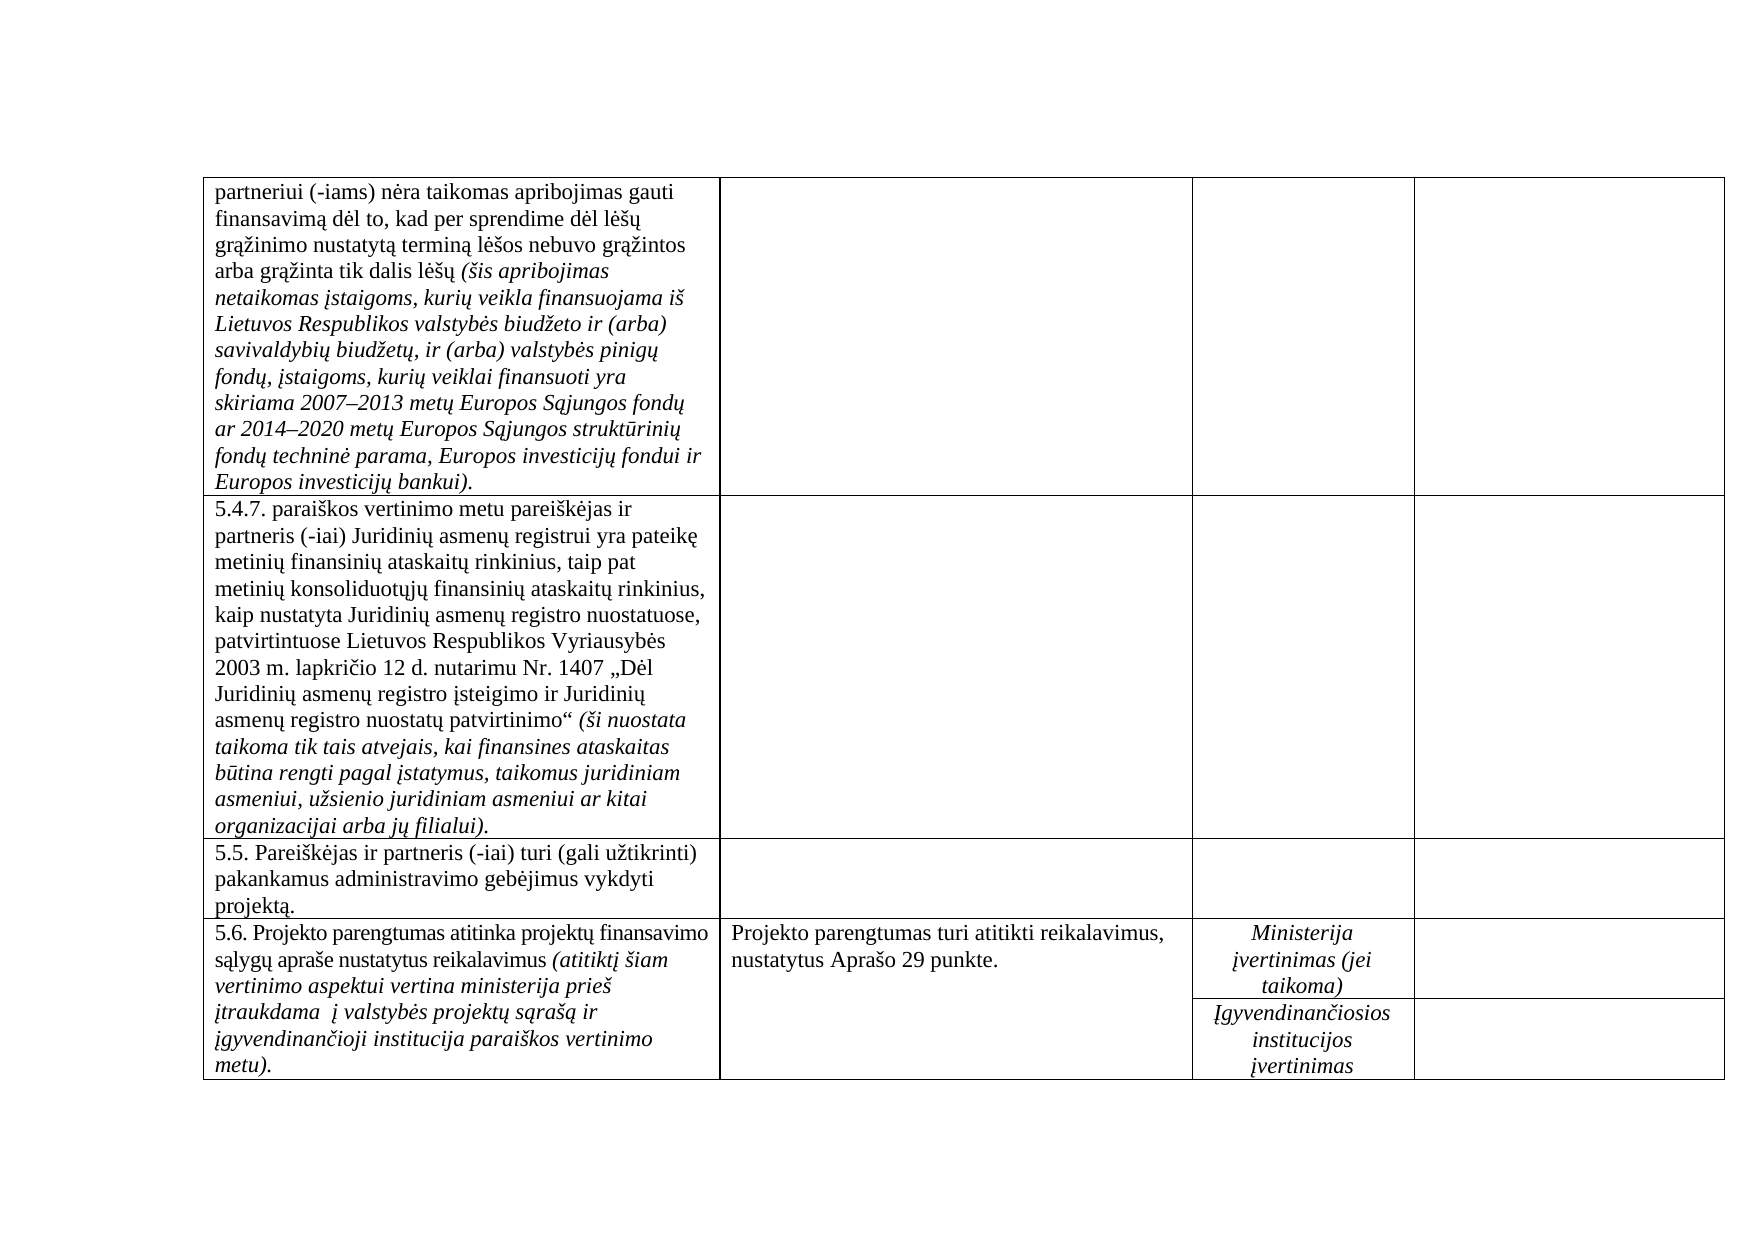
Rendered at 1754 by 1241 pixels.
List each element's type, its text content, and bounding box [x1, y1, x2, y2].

table_cell [721, 839, 1192, 918]
table_cell Projekto parengtumas turi atitikti reikalavimus, nustatytus Aprašo 29 punkte. [721, 919, 1192, 1078]
table_cell [1193, 496, 1414, 838]
table_cell Ministerija įvertinimas (jei taikoma) [1193, 919, 1414, 998]
table_cell Įgyvendinančiosios institucijos įvertinimas [1193, 999, 1414, 1078]
table_cell [721, 178, 1192, 494]
table_cell [1415, 839, 1724, 918]
table_cell [721, 496, 1192, 838]
table_cell 5.6. Projekto parengtumas atitinka projektų finansavimo sąlygų apraše nustatytus reikalavimus (atitiktį šiam vertinimo aspektui vertina ministerija prieš įtraukdama į valstybės projektų sąrašą ir įgyvendinančioji institucija paraiškos vertinimo metu). [204, 919, 719, 1078]
table_cell partneriui (-iams) nėra taikomas apribojimas gauti finansavimą dėl to, kad per sprendime dėl lėšų grąžinimo nustatytą terminą lėšos nebuvo grąžintos arba grąžinta tik dalis lėšų (šis apribojimas netaikomas įstaigoms, kurių veikla finansuojama iš Lietuvos Respublikos valstybės biudžeto ir (arba) savivaldybių biudžetų, ir (arba) valstybės pinigų fondų, įstaigoms, kurių veiklai finansuoti yra skiriama 2007–2013 metų Europos Sąjungos fondų ar 2014–2020 metų Europos Sąjungos struktūrinių fondų techninė parama, Europos investicijų fondui ir Europos investicijų bankui). [204, 178, 719, 494]
table_cell 5.5. Pareiškėjas ir partneris (-iai) turi (gali užtikrinti) pakankamus administravimo gebėjimus vykdyti projektą. [204, 839, 719, 918]
table_cell [1415, 496, 1724, 838]
table_cell [1193, 178, 1414, 494]
table_cell [1415, 919, 1724, 998]
table_cell [1415, 999, 1724, 1078]
table_cell 5.4.7. paraiškos vertinimo metu pareiškėjas ir partneris (-iai) Juridinių asmenų registrui yra pateikę metinių finansinių ataskaitų rinkinius, taip pat metinių konsoliduotųjų finansinių ataskaitų rinkinius, kaip nustatyta Juridinių asmenų registro nuostatuose, patvirtintuose Lietuvos Respublikos Vyriausybės 2003 m. lapkričio 12 d. nutarimu Nr. 1407 „Dėl Juridinių asmenų registro įsteigimo ir Juridinių asmenų registro nuostatų patvirtinimo“ (ši nuostata taikoma tik tais atvejais, kai finansines ataskaitas būtina rengti pagal įstatymus, taikomus juridiniam asmeniui, užsienio juridiniam asmeniui ar kitai organizacijai arba jų filialui). [204, 496, 719, 838]
table_cell [1193, 839, 1414, 918]
table_cell [1415, 178, 1724, 494]
